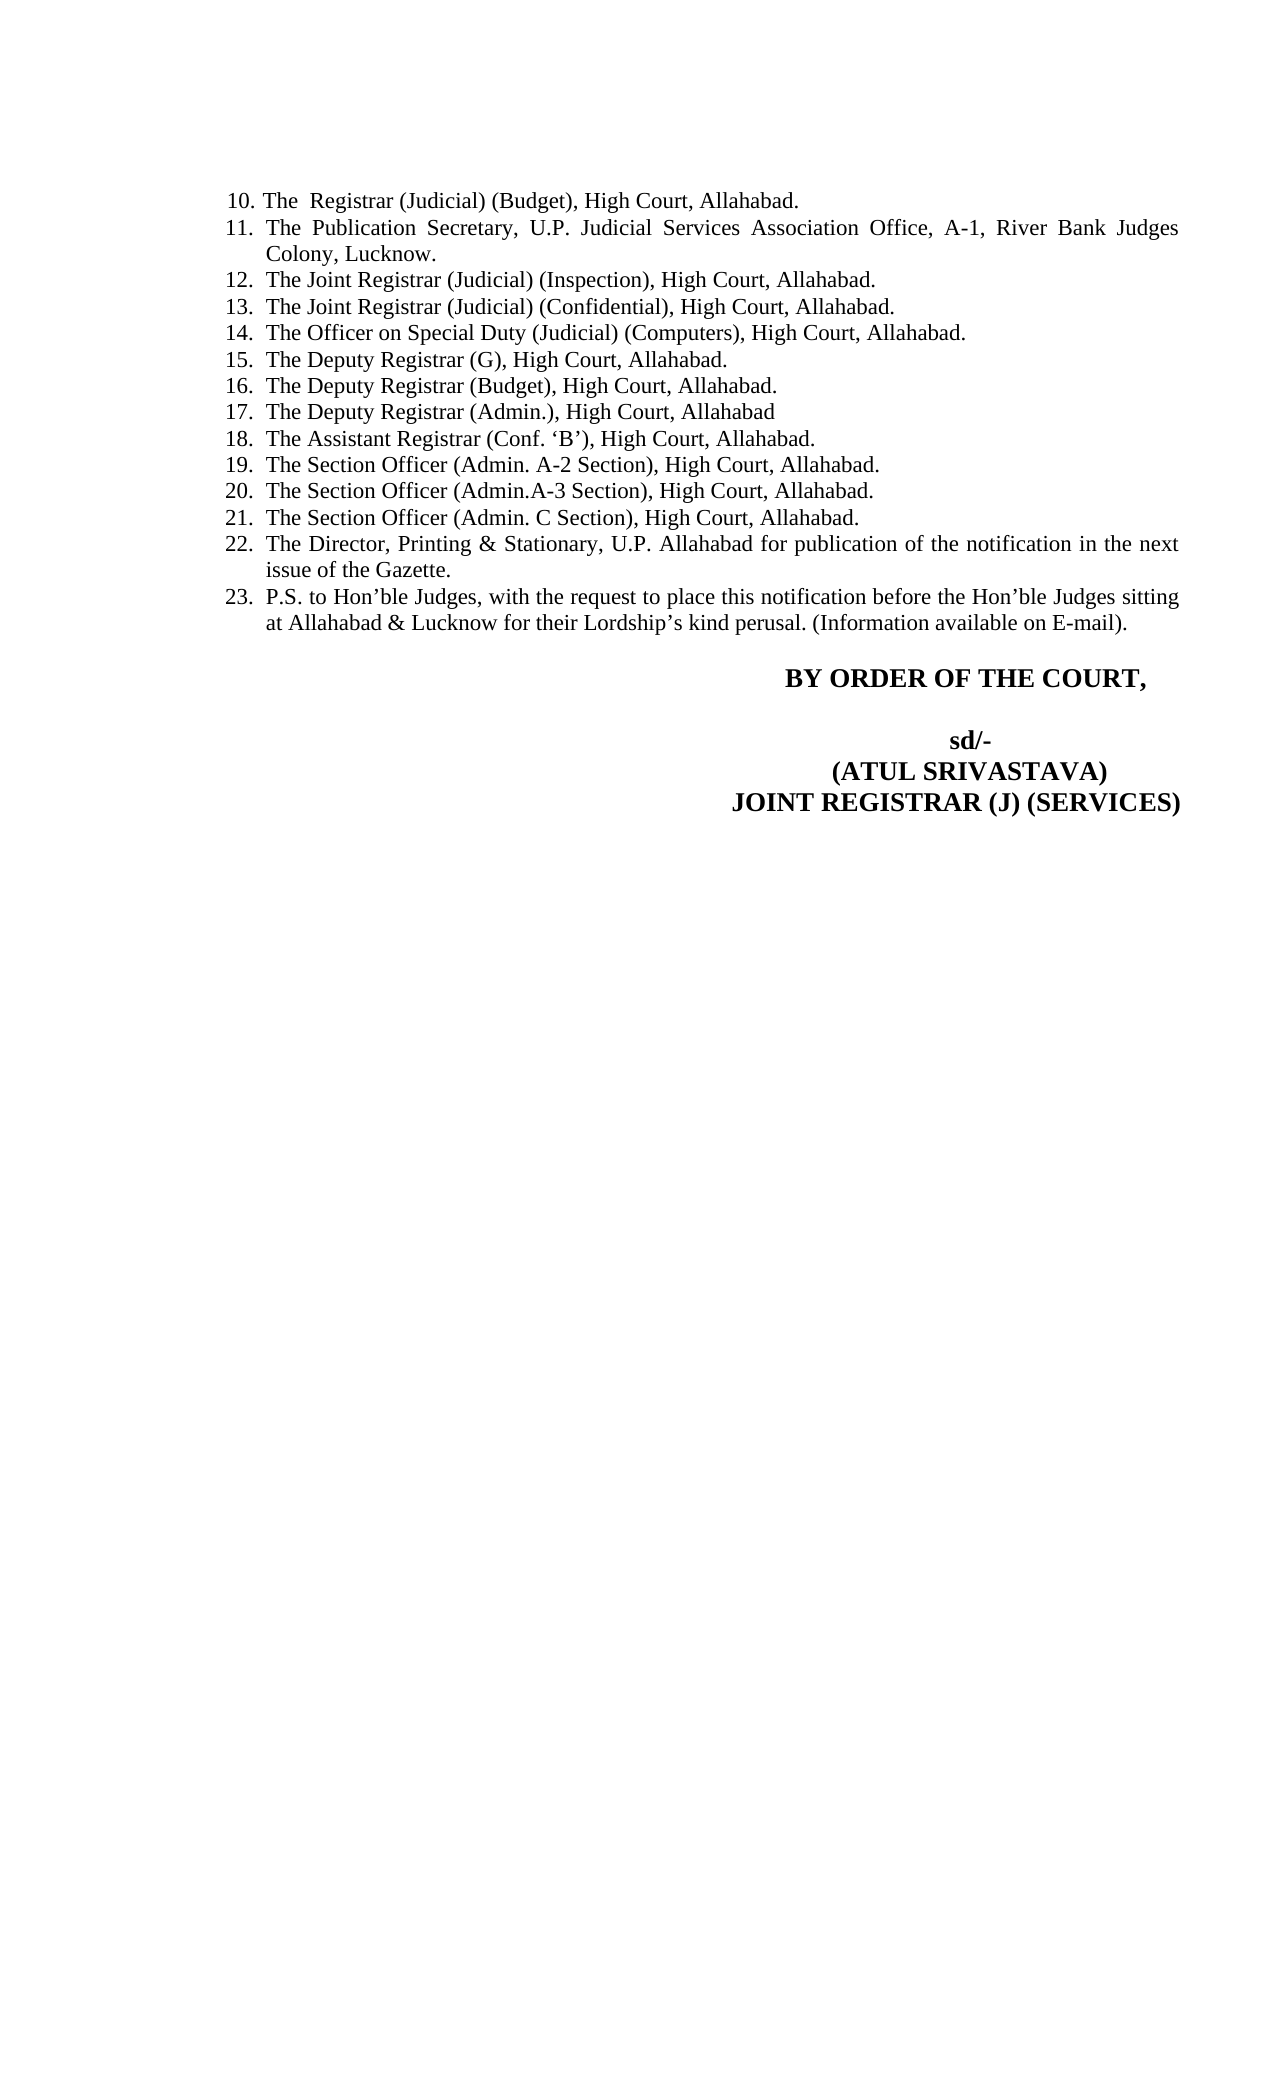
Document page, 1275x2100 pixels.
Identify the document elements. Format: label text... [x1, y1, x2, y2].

list The Director, Printing & Stationary, U.P. Allahabad for publication of the notification in the next issue of the Gazette. [225, 530, 1181, 583]
list P.S. to Hon’ble Judges, with the request to place this notification before the Hon’ble Judges sitting at Allahabad & Lucknow for their Lordship’s kind perusal. (Information available on E-mail). [225, 583, 1181, 636]
list The Publication Secretary, U.P. Judicial Services Association Office, A-1, River Bank Judges Colony, Lucknow. [225, 214, 1181, 267]
list The Officer on Special Duty (Judicial) (Computers), High Court, Allahabad. [225, 319, 1181, 346]
list The Section Officer (Admin.A-3 Section), High Court, Allahabad. [225, 477, 1181, 504]
list The Deputy Registrar (Admin.), High Court, Allahabad [225, 398, 1181, 425]
text sd/- [712, 724, 1181, 755]
list The Assistant Registrar (Conf. ‘B’), High Court, Allahabad. [225, 425, 1181, 451]
list The Section Officer (Admin. C Section), High Court, Allahabad. [225, 504, 1181, 530]
list The Section Officer (Admin. A-2 Section), High Court, Allahabad. [225, 451, 1181, 477]
list The Joint Registrar (Judicial) (Inspection), High Court, Allahabad. [225, 267, 1181, 293]
text JOINT REGISTRAR (J) (SERVICES) [187, 786, 1181, 818]
text BY ORDER OF THE COURT, [562, 662, 1181, 693]
text (ATUL SRIVASTAVA) [187, 755, 1182, 786]
list The Registrar (Judicial) (Budget), High Court, Allahabad. [227, 187, 1181, 214]
list The Joint Registrar (Judicial) (Confidential), High Court, Allahabad. [225, 293, 1181, 319]
list The Deputy Registrar (G), High Court, Allahabad. [225, 346, 1181, 372]
list The Deputy Registrar (Budget), High Court, Allahabad. [225, 372, 1181, 398]
